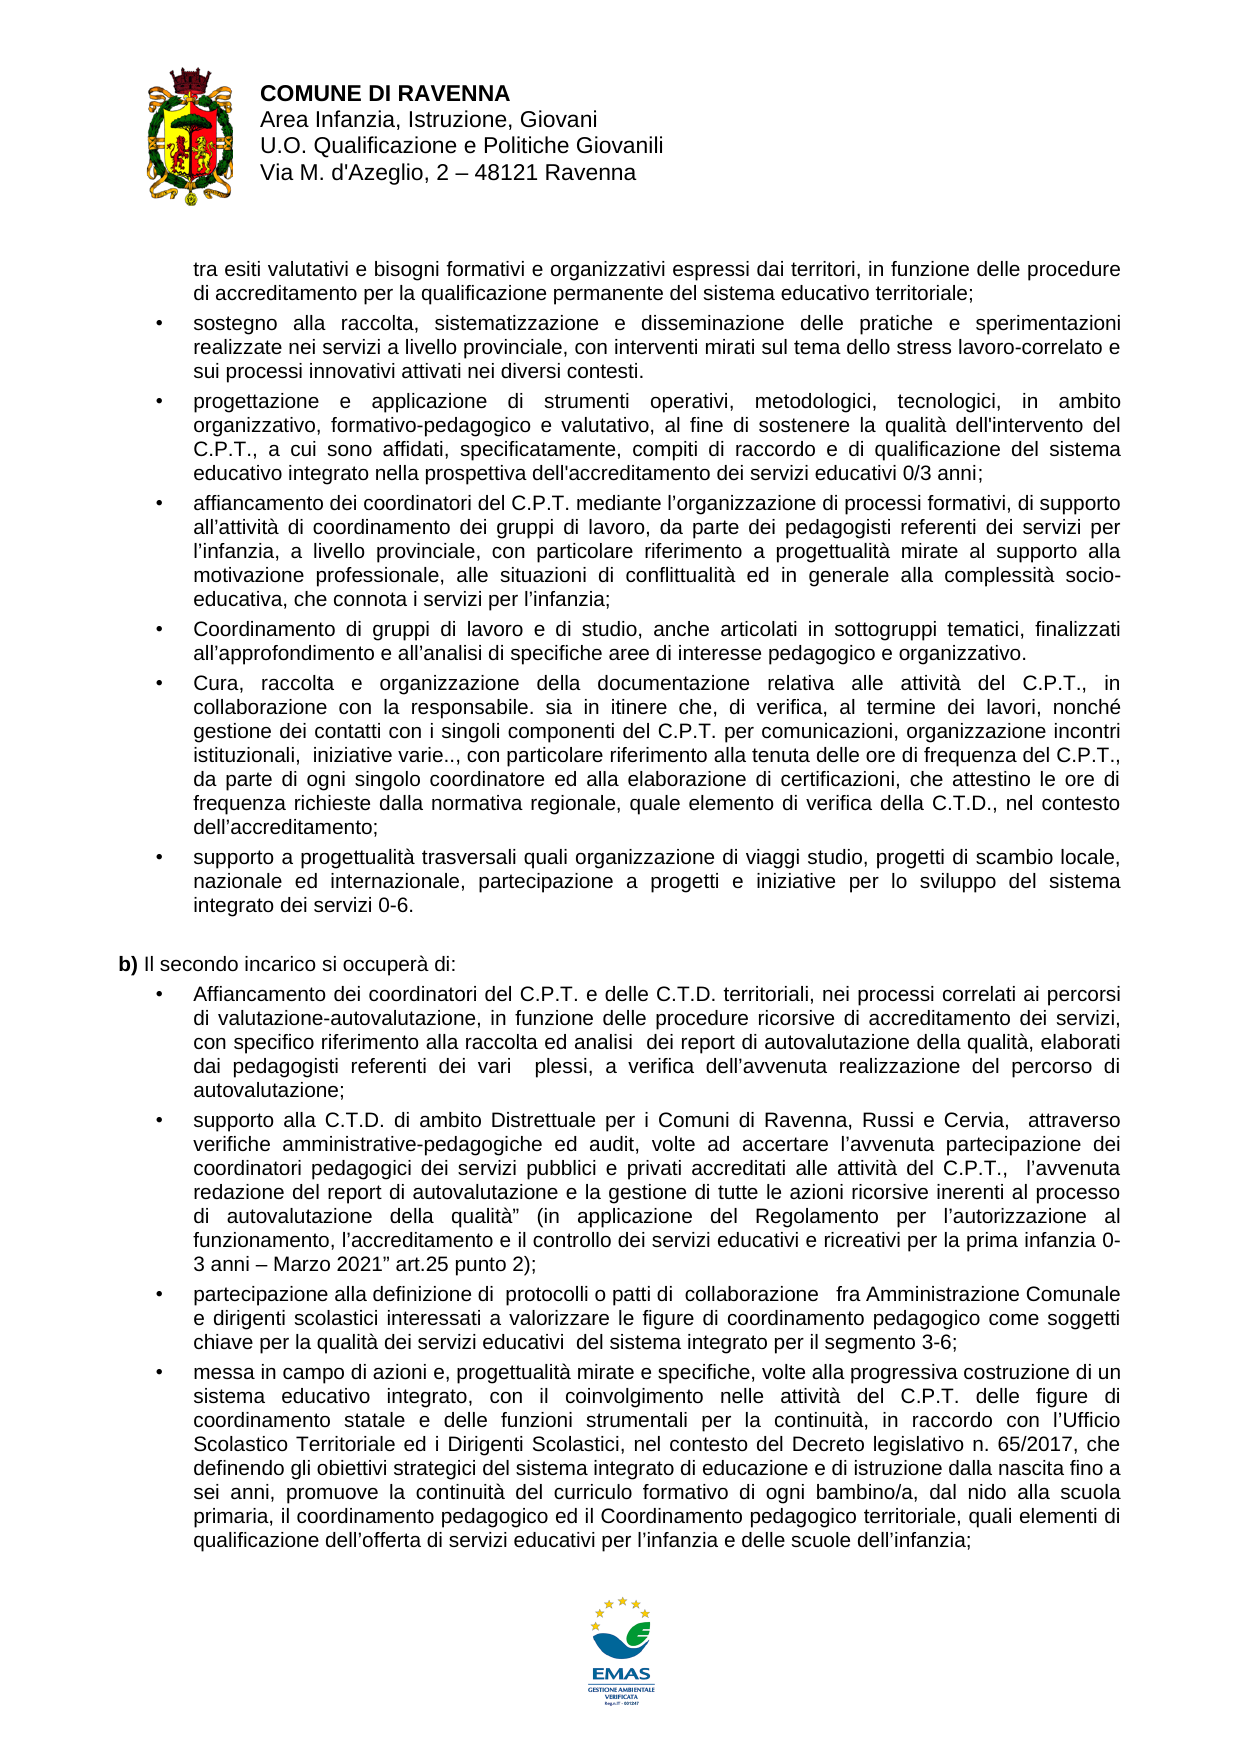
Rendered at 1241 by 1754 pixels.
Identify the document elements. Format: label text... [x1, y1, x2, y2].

picture [146, 67, 233, 206]
list partecipazione alla definizione di protocolli o patti di collaborazione fra Amministrazione Comunale e dirigenti scolastici interessati a valorizzare le figure di coordinamento pedagogico come soggetti chiave per la qualità dei servizi educativi del sistema integrato per il segmento 3-6; [156, 1282, 1122, 1354]
list tra esiti valutativi e bisogni formativi e organizzativi espressi dai territori, in funzione delle procedure di accreditamento per la qualificazione permanente del sistema educativo territoriale; [156, 257, 1122, 305]
list supporto a progettualità trasversali quali organizzazione di viaggi studio, progetti di scambio locale, nazionale ed internazionale, partecipazione a progetti e iniziative per lo sviluppo del sistema integrato dei servizi 0-6. [156, 844, 1122, 916]
list Cura, raccolta e organizzazione della documentazione relativa alle attività del C.P.T., in collaborazione con la responsabile. sia in itinere che, di verifica, al termine dei lavori, nonché gestione dei contatti con i singoli componenti del C.P.T. per comunicazioni, organizzazione incontri istituzionali, iniziative varie.., con particolare riferimento alla tenuta delle ore di frequenza del C.P.T., da parte di ogni singolo coordinatore ed alla elaborazione di certificazioni, che attestino le ore di frequenza richieste dalla normativa regionale, quale elemento di verifica della C.T.D., nel contesto dell’accreditamento; [156, 671, 1122, 838]
list sostegno alla raccolta, sistematizzazione e disseminazione delle pratiche e sperimentazioni realizzate nei servizi a livello provinciale, con interventi mirati sul tema dello stress lavoro-correlato e sui processi innovativi attivati nei diversi contesti. [156, 311, 1122, 383]
list Coordinamento di gruppi di lavoro e di studio, anche articolati in sottogruppi tematici, finalizzati all’approfondimento e all’analisi di specifiche aree di interesse pedagogico e organizzativo. [156, 617, 1122, 665]
picture [581, 1591, 659, 1710]
list messa in campo di azioni e, progettualità mirate e specifiche, volte alla progressiva costruzione di un sistema educativo integrato, con il coinvolgimento nelle attività del C.P.T. delle figure di coordinamento statale e delle funzioni strumentali per la continuità, in raccordo con l’Ufficio Scolastico Territoriale ed i Dirigenti Scolastici, nel contesto del Decreto legislativo n. 65/2017, che definendo gli obiettivi strategici del sistema integrato di educazione e di istruzione dalla nascita fino a sei anni, promuove la continuità del curriculo formativo di ogni bambino/a, dal nido alla scuola primaria, il coordinamento pedagogico ed il Coordinamento pedagogico territoriale, quali elementi di qualificazione dell’offerta di servizi educativi per l’infanzia e delle scuole dell’infanzia; [156, 1360, 1122, 1551]
list progettazione e applicazione di strumenti operativi, metodologici, tecnologici, in ambito organizzativo, formativo-pedagogico e valutativo, al fine di sostenere la qualità dell'intervento del C.P.T., a cui sono affidati, specificatamente, compiti di raccordo e di qualificazione del sistema educativo integrato nella prospettiva dell'accreditamento dei servizi educativi 0/3 anni; [156, 389, 1122, 485]
list supporto alla C.T.D. di ambito Distrettuale per i Comuni di Ravenna, Russi e Cervia, attraverso verifiche amministrative-pedagogiche ed audit, volte ad accertare l’avvenuta partecipazione dei coordinatori pedagogici dei servizi pubblici e privati accreditati alle attività del C.P.T., l’avvenuta redazione del report di autovalutazione e la gestione di tutte le azioni ricorsive inerenti al processo di autovalutazione della qualità” (in applicazione del Regolamento per l’autorizzazione al funzionamento, l’accreditamento e il controllo dei servizi educativi e ricreativi per la prima infanzia 0-3 anni – Marzo 2021” art.25 punto 2); [156, 1108, 1122, 1276]
text b) Il secondo incarico si occuperà di: [118, 952, 1122, 976]
list affiancamento dei coordinatori del C.P.T. mediante l’organizzazione di processi formativi, di supporto all’attività di coordinamento dei gruppi di lavoro, da parte dei pedagogisti referenti dei servizi per l’infanzia, a livello provinciale, con particolare riferimento a progettualità mirate al supporto alla motivazione professionale, alle situazioni di conflittualità ed in generale alla complessità socio-educativa, che connota i servizi per l’infanzia; [156, 491, 1122, 611]
list Affiancamento dei coordinatori del C.P.T. e delle C.T.D. territoriali, nei processi correlati ai percorsi di valutazione-autovalutazione, in funzione delle procedure ricorsive di accreditamento dei servizi, con specifico riferimento alla raccolta ed analisi dei report di autovalutazione della qualità, elaborati dai pedagogisti referenti dei vari plessi, a verifica dell’avvenuta realizzazione del percorso di autovalutazione; [156, 982, 1122, 1102]
